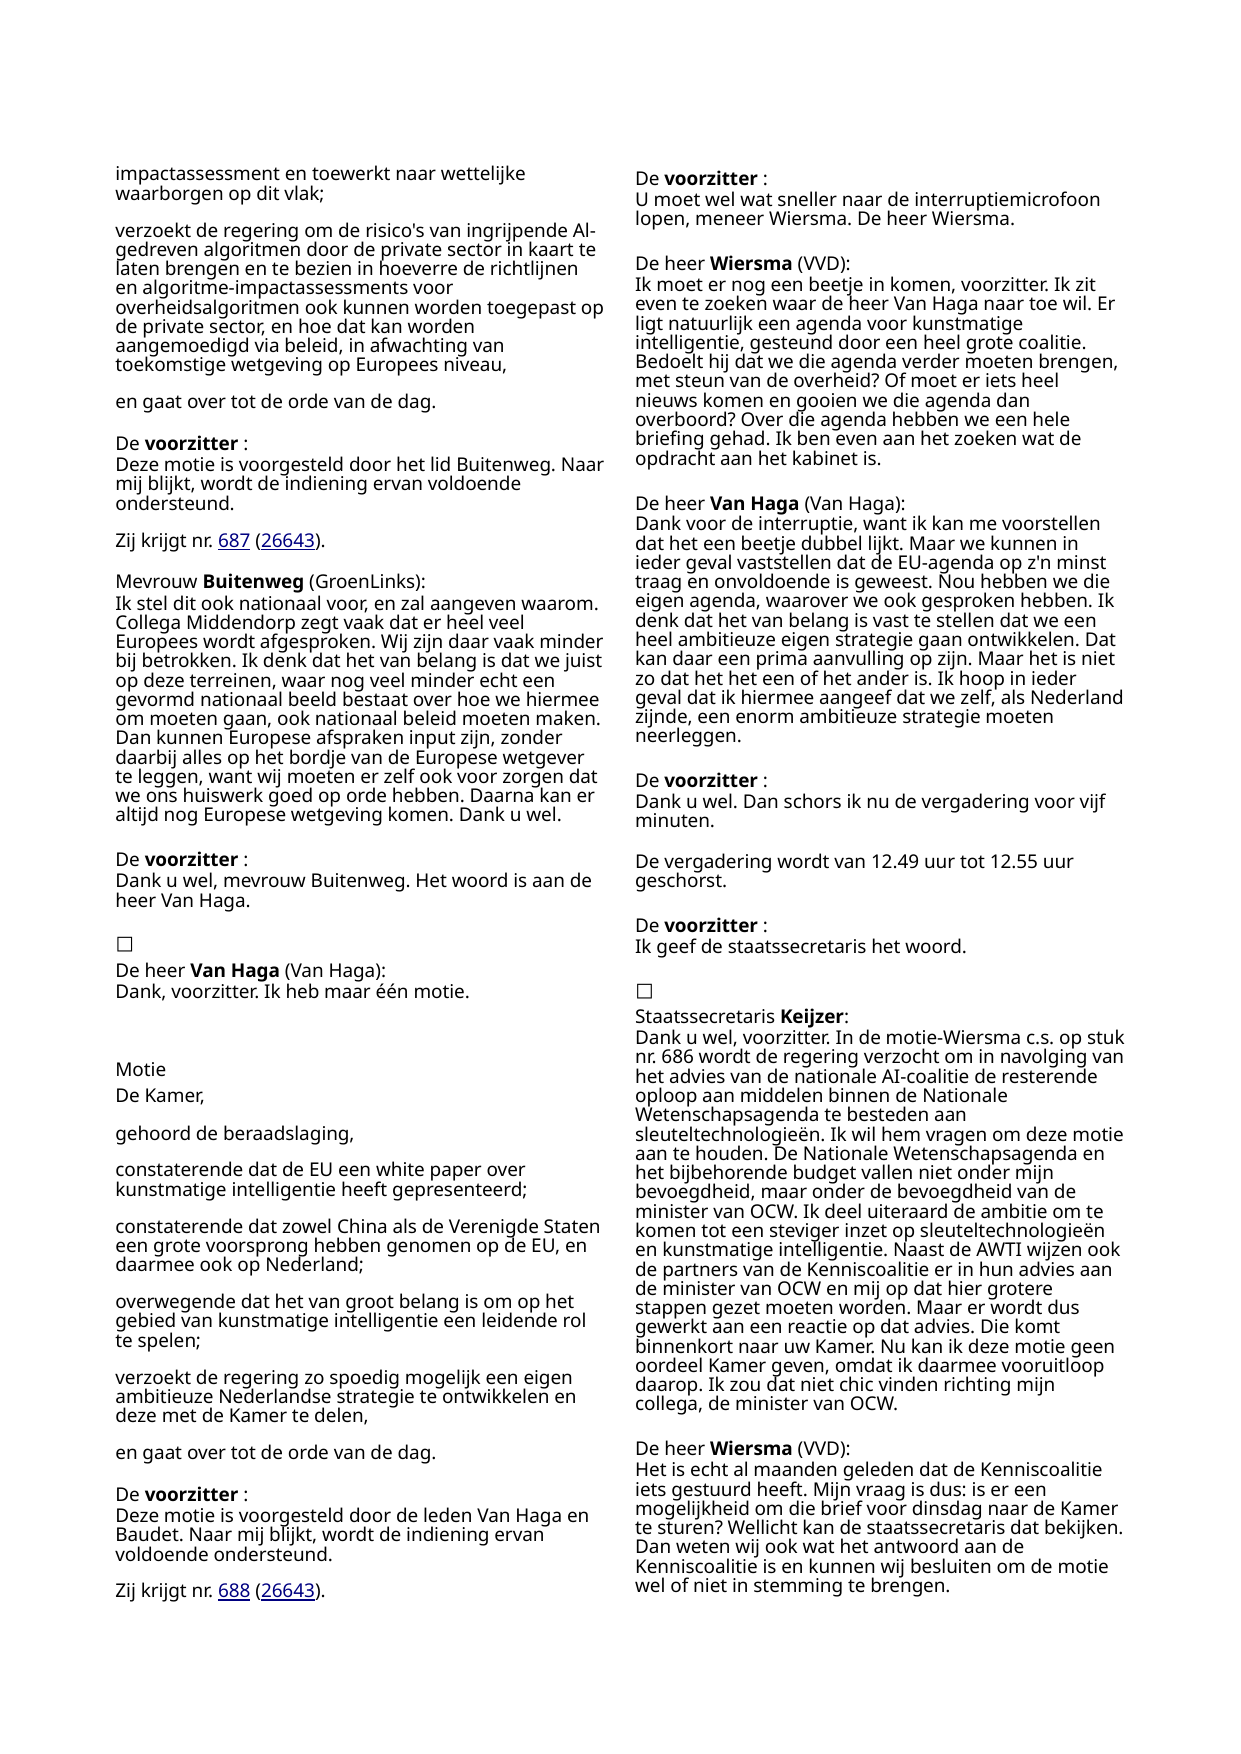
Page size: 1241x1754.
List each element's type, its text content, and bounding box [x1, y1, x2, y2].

text De heer Van Haga (Van Haga): [115, 957, 605, 983]
text impactassessment en toewerkt naar wettelijke waarborgen op dit vlak; [115, 165, 605, 204]
text De heer Wiersma (VVD): [635, 1436, 1125, 1461]
text De voorzitter : [635, 767, 1125, 793]
text en gaat over tot de orde van de dag. [115, 1444, 605, 1463]
text Deze motie is voorgesteld door het lid Buitenweg. Naar mij blijkt, wordt de indiening ervan voldoende ondersteund. [115, 456, 605, 514]
text De voorzitter : [115, 1481, 605, 1507]
text Zij krijgt nr. 688 (26643). [115, 1582, 605, 1602]
text verzoekt de regering zo spoedig mogelijk een eigen ambitieuze Nederlandse strategie te ontwikkelen en deze met de Kamer te delen, [115, 1369, 605, 1427]
text De heer Wiersma (VVD): [635, 250, 1125, 276]
text verzoekt de regering om de risico's van ingrijpende Al-gedreven algoritmen door de private sector in kaart te laten brengen en te bezien in hoeverre de richtlijnen en algoritme-impactassessments voor overheidsalgoritmen ook kunnen worden toegepast op de private sector, en hoe dat kan worden aangemoedigd via beleid, in afwachting van toekomstige wetgeving op Europees niveau, [115, 222, 605, 376]
text constaterende dat zowel China als de Verenigde Staten een grote voorsprong hebben genomen op de EU, en daarmee ook op Nederland; [115, 1218, 605, 1276]
text Ik stel dit ook nationaal voor, en zal aangeven waarom. Collega Middendorp zegt vaak dat er heel veel Europees wordt afgesproken. Wij zijn daar vaak minder bij betrokken. Ik denk dat het van belang is dat we juist op deze terreinen, waar nog veel minder echt een gevormd nationaal beeld bestaat over hoe we hiermee om moeten gaan, ook nationaal beleid moeten maken. Dan kunnen Europese afspraken input zijn, zonder daarbij alles op het bordje van de Europese wetgever te leggen, want wij moeten er zelf ook voor zorgen dat we ons huiswerk goed op orde hebben. Daarna kan er altijd nog Europese wetgeving komen. Dank u wel. [115, 594, 605, 826]
text Ik geef de staatssecretaris het woord. [635, 938, 1125, 957]
text constaterende dat de EU een white paper over kunstmatige intelligentie heeft gepresenteerd; [115, 1161, 605, 1200]
text ⬜ [635, 978, 1125, 1003]
text De voorzitter : [115, 847, 605, 872]
text Motie [115, 1056, 605, 1082]
text Dank u wel. Dan schors ik nu de vergadering voor vijf minuten. [635, 793, 1125, 832]
text De voorzitter : [635, 165, 1125, 191]
text De voorzitter : [115, 430, 605, 456]
text en gaat over tot de orde van de dag. [115, 393, 605, 413]
text U moet wel wat sneller naar de interruptiemicrofoon lopen, meneer Wiersma. De heer Wiersma. [635, 191, 1125, 229]
text Mevrouw Buitenweg (GroenLinks): [115, 569, 605, 594]
text De vergadering wordt van 12.49 uur tot 12.55 uur geschorst. [635, 853, 1125, 891]
text Staatssecretaris Keijzer: [635, 1003, 1125, 1029]
text De heer Van Haga (Van Haga): [635, 490, 1125, 515]
text Deze motie is voorgesteld door de leden Van Haga en Baudet. Naar mij blijkt, wordt de indiening ervan voldoende ondersteund. [115, 1507, 605, 1565]
text Dank voor de interruptie, want ik kan me voorstellen dat het een beetje dubbel lijkt. Maar we kunnen in ieder geval vaststellen dat de EU-agenda op z'n minst traag en onvoldoende is geweest. Nou hebben we die eigen agenda, waarover we ook gesproken hebben. Ik denk dat het van belang is vast te stellen dat we een heel ambitieuze eigen strategie gaan ontwikkelen. Dat kan daar een prima aanvulling op zijn. Maar het is niet zo dat het het een of het ander is. Ik hoop in ieder geval dat ik hiermee aangeef dat we zelf, als Nederland zijnde, een enorm ambitieuze strategie moeten neerleggen. [635, 515, 1125, 747]
text Ik moet er nog een beetje in komen, voorzitter. Ik zit even te zoeken waar de heer Van Haga naar toe wil. Er ligt natuurlijk een agenda voor kunstmatige intelligentie, gesteund door een heel grote coalitie. Bedoelt hij dat we die agenda verder moeten brengen, met steun van de overheid? Of moet er iets heel nieuws komen en gooien we die agenda dan overboord? Over die agenda hebben we een hele briefing gehad. Ik ben even aan het zoeken wat de opdracht aan het kabinet is. [635, 276, 1125, 469]
text De Kamer, [115, 1087, 605, 1107]
text Dank, voorzitter. Ik heb maar één motie. [115, 983, 605, 1002]
text Dank u wel, voorzitter. In de motie-Wiersma c.s. op stuk nr. 686 wordt de regering verzocht om in navolging van het advies van de nationale AI-coalitie de resterende oploop aan middelen binnen de Nationale Wetenschapsagenda te besteden aan sleuteltechnologieën. Ik wil hem vragen om deze motie aan te houden. De Nationale Wetenschapsagenda en het bijbehorende budget vallen niet onder mijn bevoegdheid, maar onder de bevoegdheid van de minister van OCW. Ik deel uiteraard de ambitie om te komen tot een steviger inzet op sleuteltechnologieën en kunstmatige intelligentie. Naast de AWTI wijzen ook de partners van de Kenniscoalitie er in hun advies aan de minister van OCW en mij op dat hier grotere stappen gezet moeten worden. Maar er wordt dus gewerkt aan een reactie op dat advies. Die komt binnenkort naar uw Kamer. Nu kan ik deze motie geen oordeel Kamer geven, omdat ik daarmee vooruitloop daarop. Ik zou dat niet chic vinden richting mijn collega, de minister van OCW. [635, 1029, 1125, 1415]
text overwegende dat het van groot belang is om op het gebied van kunstmatige intelligentie een leidende rol te spelen; [115, 1293, 605, 1351]
text Het is echt al maanden geleden dat de Kenniscoalitie iets gestuurd heeft. Mijn vraag is dus: is er een mogelijkheid om die brief voor dinsdag naar de Kamer te sturen? Wellicht kan de staatssecretaris dat bekijken. Dan weten wij ook wat het antwoord aan de Kenniscoalitie is en kunnen wij besluiten om de motie wel of niet in stemming te brengen. [635, 1461, 1125, 1596]
text De voorzitter : [635, 912, 1125, 938]
text ⬜ [115, 932, 605, 957]
text Zij krijgt nr. 687 (26643). [115, 532, 605, 551]
text gehoord de beraadslaging, [115, 1124, 605, 1144]
text Dank u wel, mevrouw Buitenweg. Het woord is aan de heer Van Haga. [115, 872, 605, 911]
